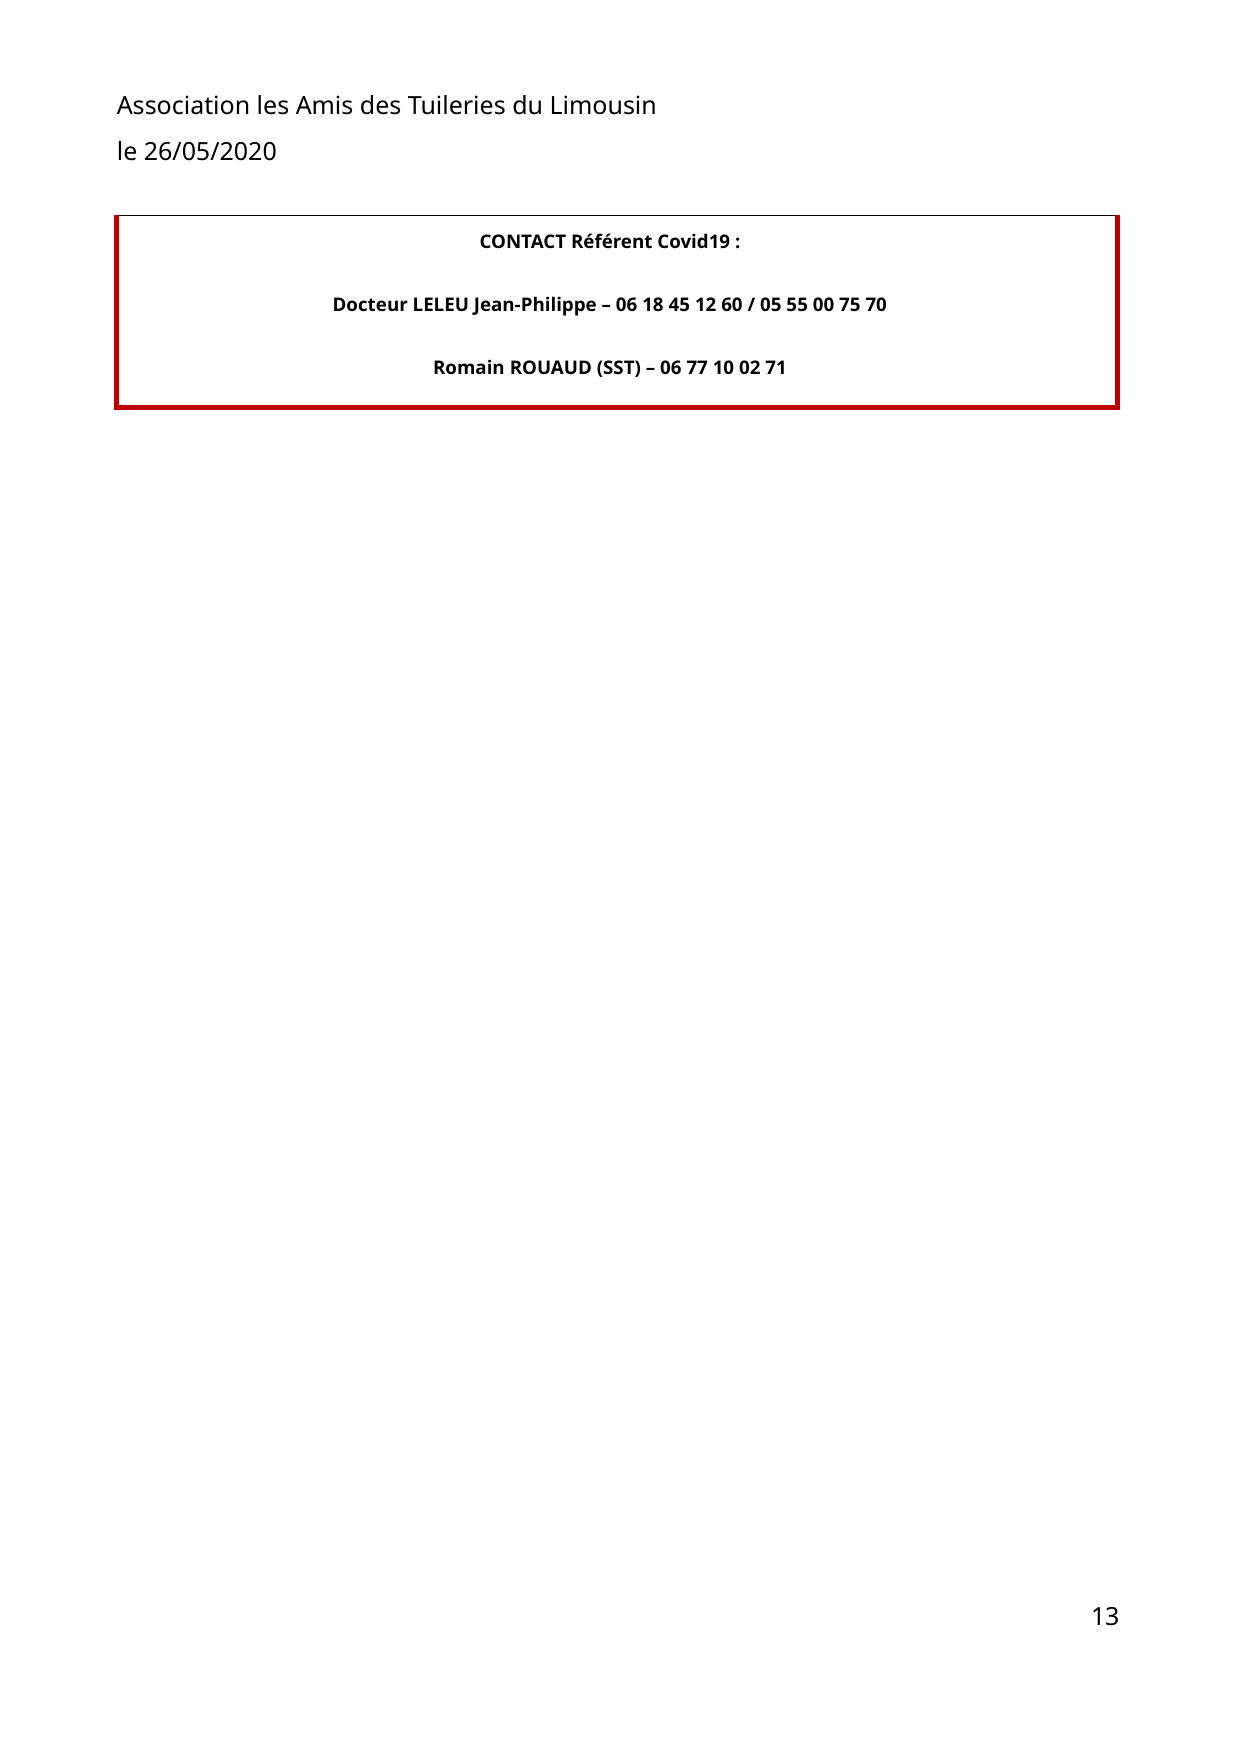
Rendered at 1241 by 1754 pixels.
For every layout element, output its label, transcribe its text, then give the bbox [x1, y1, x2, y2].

table_cell CONTACT Référent Covid19 : Docteur LELEU Jean-Philippe – 06 18 45 12 60 / 05 55 00 75 70 Romain ROUAUD (SST) – 06 77 10 02 71 [119, 216, 1115, 405]
